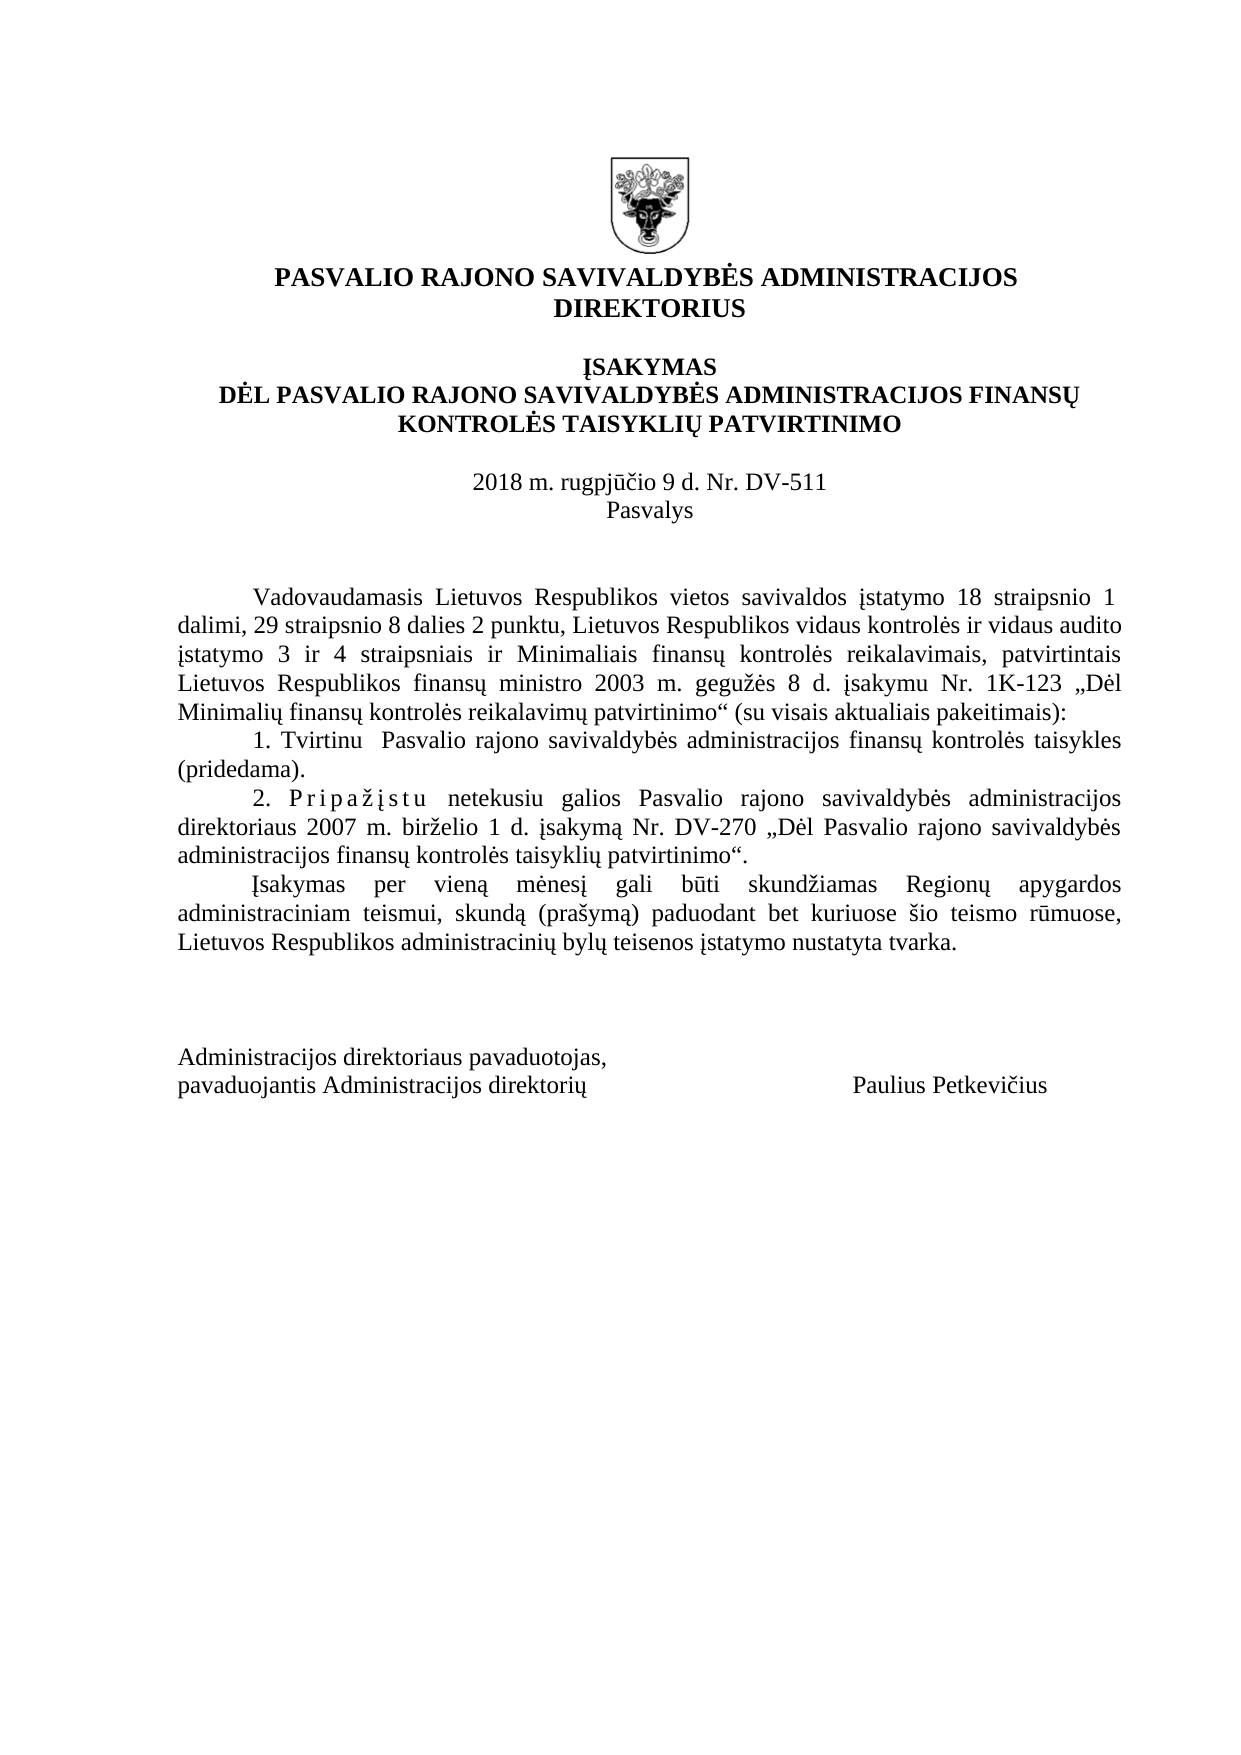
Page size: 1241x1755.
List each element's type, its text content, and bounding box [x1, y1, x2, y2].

text pavaduojantis Administracijos direktorių Paulius Petkevičius [177, 1071, 1122, 1099]
text direktorius [177, 292, 1122, 323]
text 1. Tvirtinu Pasvalio rajono savivaldybės administracijos finansų kontrolės taisykles (pridedama). [177, 726, 1122, 783]
text 2. Pripažįstu netekusiu galios Pasvalio rajono savivaldybės administracijos direktoriaus 2007 m. birželio 1 d. įsakymą Nr. DV-270 „Dėl Pasvalio rajono savivaldybės administracijos finansų kontrolės taisyklių patvirtinimo“. [177, 783, 1122, 869]
text 2018 m. rugpjūčio 9 d. Nr. DV-511 [177, 467, 1122, 496]
text Pasvalio rajono savivaldybės administracijos [177, 261, 1122, 292]
text ĮSAKYMAS [177, 352, 1122, 381]
text DĖL PASVALIO RAJONO SAVIVALDYBĖS ADMINISTRACIJOS FINANSŲ KONTROLĖS TAISYKLIŲ PATVIRTINIMO [177, 381, 1122, 438]
text Administracijos direktoriaus pavaduotojas, [177, 1042, 1122, 1071]
text Vadovaudamasis Lietuvos Respublikos vietos savivaldos įstatymo 18 straipsnio 1 dalimi, 29 straipsnio 8 dalies 2 punktu, Lietuvos Respublikos vidaus kontrolės ir vidaus audito įstatymo 3 ir 4 straipsniais ir Minimaliais finansų kontrolės reikalavimais, patvirtintais Lietuvos Respublikos finansų ministro 2003 m. gegužės 8 d. įsakymu Nr. 1K-123 „Dėl Minimalių finansų kontrolės reikalavimų patvirtinimo“ (su visais aktualiais pakeitimais): [177, 582, 1122, 726]
text Įsakymas per vieną mėnesį gali būti skundžiamas Regionų apygardos administraciniam teismui, skundą (prašymą) paduodant bet kuriuose šio teismo rūmuose, Lietuvos Respublikos administracinių bylų teisenos įstatymo nustatyta tvarka. [177, 869, 1122, 956]
text Pasvalys [177, 496, 1122, 524]
